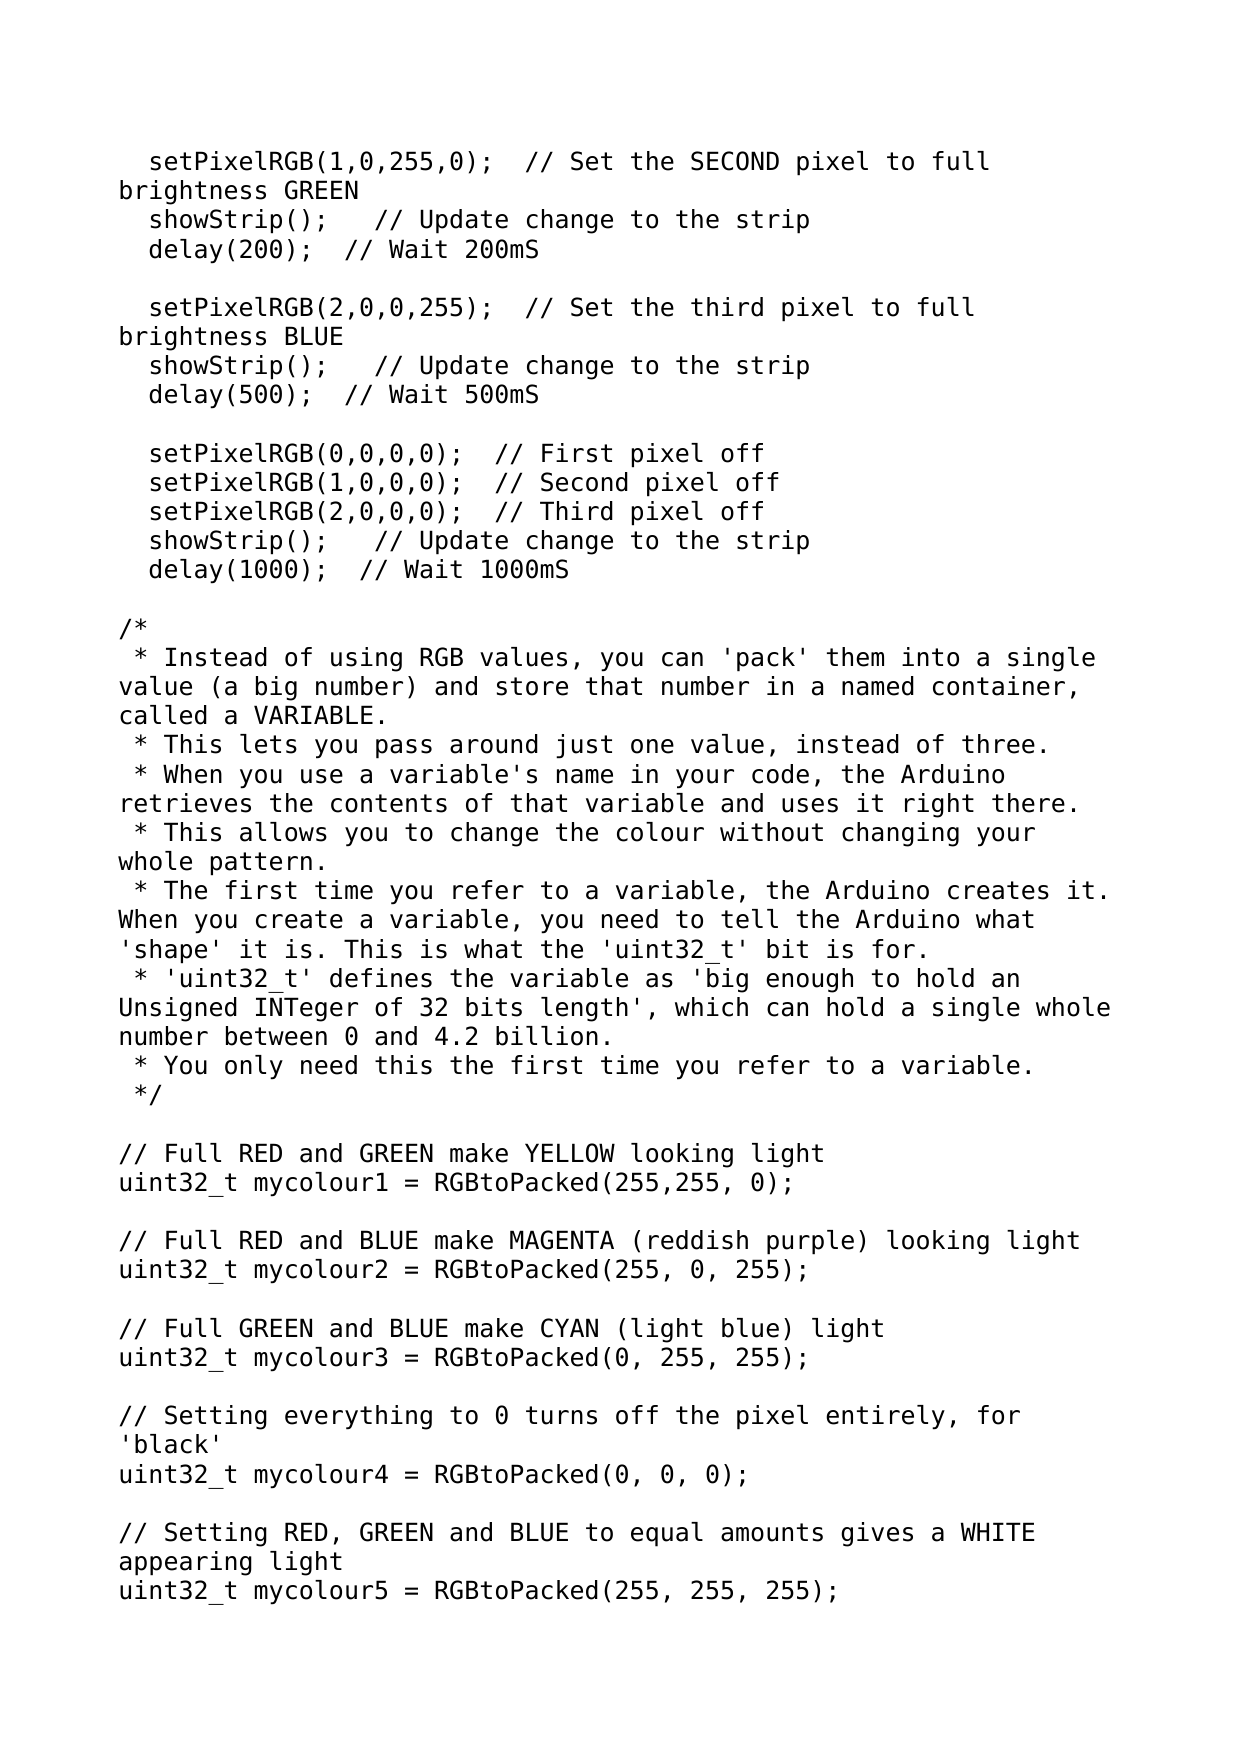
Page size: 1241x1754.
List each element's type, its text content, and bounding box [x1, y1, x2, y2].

text setPixelRGB(1,0,255,0); // Set the SECOND pixel to full brightness GREEN showStrip(); // Update change to the strip delay(200); // Wait 200mS setPixelRGB(2,0,0,255); // Set the third pixel to full brightness BLUE showStrip(); // Update change to the strip delay(500); // Wait 500mS setPixelRGB(0,0,0,0); // First pixel off setPixelRGB(1,0,0,0); // Second pixel off setPixelRGB(2,0,0,0); // Third pixel off showStrip(); // Update change to the strip delay(1000); // Wait 1000mS /* * Instead of using RGB values, you can 'pack' them into a single value (a big number) and store that number in a named container, called a VARIABLE. * This lets you pass around just one value, instead of three. * When you use a variable's name in your code, the Arduino retrieves the contents of that variable and uses it right there. * This allows you to change the colour without changing your whole pattern. * The first time you refer to a variable, the Arduino creates it. When you create a variable, you need to tell the Arduino what 'shape' it is. This is what the 'uint32_t' bit is for. * 'uint32_t' defines the variable as 'big enough to hold an Unsigned INTeger of 32 bits length', which can hold a single whole number between 0 and 4.2 billion. * You only need this the first time you refer to a variable. */ // Full RED and GREEN make YELLOW looking light uint32_t mycolour1 = RGBtoPacked(255,255, 0); // Full RED and BLUE make MAGENTA (reddish purple) looking light uint32_t mycolour2 = RGBtoPacked(255, 0, 255); // Full GREEN and BLUE make CYAN (light blue) light uint32_t mycolour3 = RGBtoPacked(0, 255, 255); // Setting everything to 0 turns off the pixel entirely, for 'black' uint32_t mycolour4 = RGBtoPacked(0, 0, 0); // Setting RED, GREEN and BLUE to equal amounts gives a WHITE appearing light uint32_t mycolour5 = RGBtoPacked(255, 255, 255); [118, 118, 1122, 1635]
